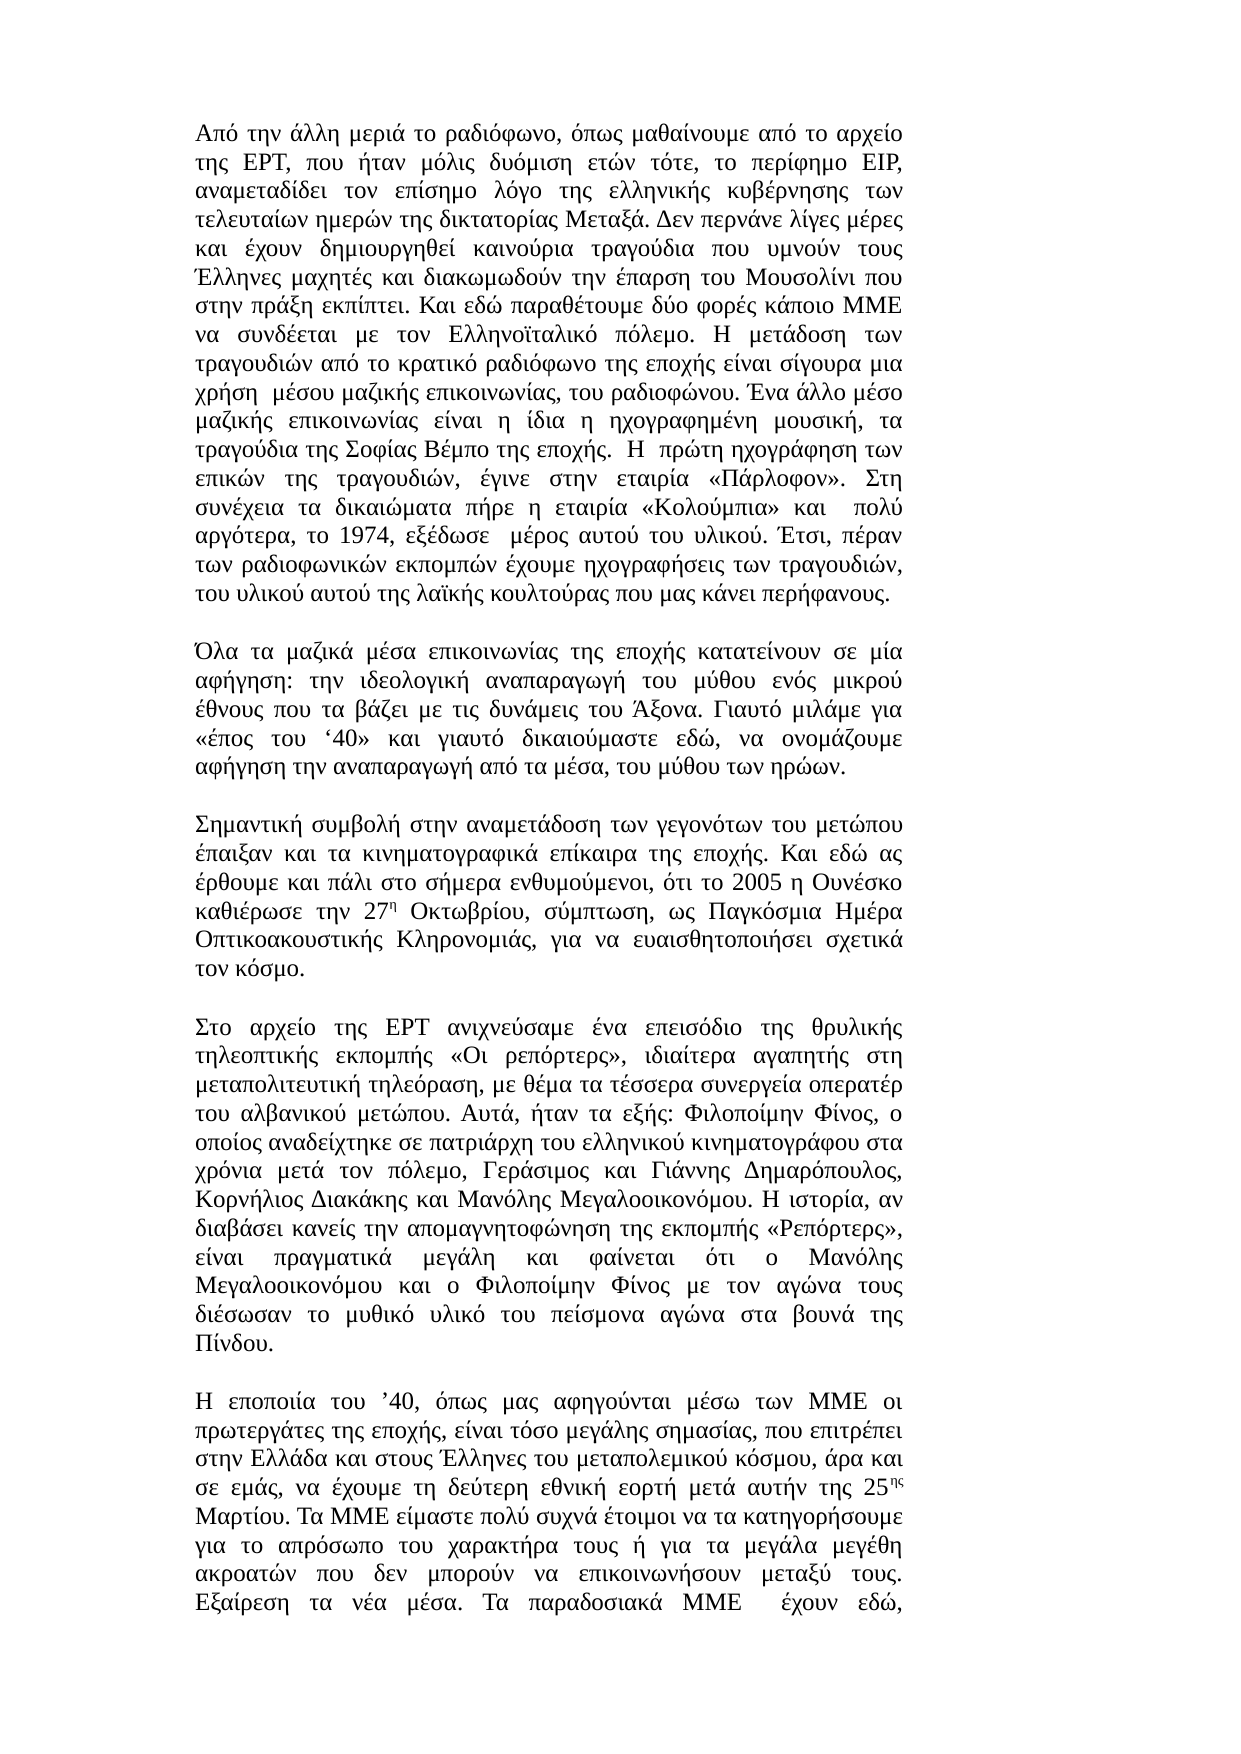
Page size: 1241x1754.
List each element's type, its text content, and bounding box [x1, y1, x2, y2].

text Στο αρχείο της ΕΡΤ ανιχνεύσαμε ένα επεισόδιο της θρυλικής τηλεοπτικής εκπομπής «Οι ρεπόρτερς», ιδιαίτερα αγαπητής στη μεταπολιτευτική τηλεόραση, με θέμα τα τέσσερα συνεργεία οπερατέρ του αλβανικού μετώπου. Αυτά, ήταν τα εξής: Φιλοποίμην Φίνος, ο οποίος αναδείχτηκε σε πατριάρχη του ελληνικού κινηματογράφου στα χρόνια μετά τον πόλεμο, Γεράσιμος και Γιάννης Δημαρόπουλος, Κορνήλιος Διακάκης και Μανόλης Μεγαλοοικονόμου. Η ιστορία, αν διαβάσει κανείς την απομαγνητοφώνηση της εκπομπής «Ρεπόρτερς», είναι πραγματικά μεγάλη και φαίνεται ότι ο Μανόλης Μεγαλοοικονόμου και ο Φιλοποίμην Φίνος με τον αγώνα τους διέσωσαν το μυθικό υλικό του πείσμονα αγώνα στα βουνά της Πίνδου. [195, 1012, 903, 1357]
text Από την άλλη μεριά το ραδιόφωνο, όπως μαθαίνουμε από το αρχείο της ΕΡΤ, που ήταν μόλις δυόμιση ετών τότε, το περίφημο ΕΙΡ, αναμεταδίδει τον επίσημο λόγο της ελληνικής κυβέρνησης των τελευταίων ημερών της δικτατορίας Μεταξά. Δεν περνάνε λίγες μέρες και έχουν δημιουργηθεί καινούρια τραγούδια που υμνούν τους Έλληνες μαχητές και διακωμωδούν την έπαρση του Μουσολίνι που στην πράξη εκπίπτει. Και εδώ παραθέτουμε δύο φορές κάποιο ΜΜΕ να συνδέεται με τον Ελληνοϊταλικό πόλεμο. Η μετάδοση των τραγουδιών από το κρατικό ραδιόφωνο της εποχής είναι σίγουρα μια χρήση μέσου μαζικής επικοινωνίας, του ραδιοφώνου. Ένα άλλο μέσο μαζικής επικοινωνίας είναι η ίδια η ηχογραφημένη μουσική, τα τραγούδια της Σοφίας Βέμπο της εποχής. Η πρώτη ηχογράφηση των επικών της τραγουδιών, έγινε στην εταιρία «Πάρλοφον». Στη συνέχεια τα δικαιώματα πήρε η εταιρία «Κολούμπια» και πολύ αργότερα, το 1974, εξέδωσε μέρος αυτού του υλικού. Έτσι, πέραν των ραδιοφωνικών εκπομπών έχουμε ηχογραφήσεις των τραγουδιών, του υλικού αυτού της λαϊκής κουλτούρας που μας κάνει περήφανους. [195, 118, 903, 607]
text Η εποποιία του ’40, όπως μας αφηγούνται μέσω των ΜΜΕ οι πρωτεργάτες της εποχής, είναι τόσο μεγάλης σημασίας, που επιτρέπει στην Ελλάδα και στους Έλληνες του μεταπολεμικού κόσμου, άρα και σε εμάς, να έχουμε τη δεύτερη εθνική εορτή μετά αυτήν της 25ης Μαρτίου. Τα ΜΜΕ είμαστε πολύ συχνά έτοιμοι να τα κατηγορήσουμε για το απρόσωπο του χαρακτήρα τους ή για τα μεγάλα μεγέθη ακροατών που δεν μπορούν να επικοινωνήσουν μεταξύ τους. Εξαίρεση τα νέα μέσα. Τα παραδοσιακά ΜΜΕ έχουν εδώ, [195, 1386, 903, 1616]
text Όλα τα μαζικά μέσα επικοινωνίας της εποχής κατατείνουν σε μία αφήγηση: την ιδεολογική αναπαραγωγή του μύθου ενός μικρού έθνους που τα βάζει με τις δυνάμεις του Άξονα. Γιαυτό μιλάμε για «έπος του ‘40» και γιαυτό δικαιούμαστε εδώ, να ονομάζουμε αφήγηση την αναπαραγωγή από τα μέσα, του μύθου των ηρώων. [195, 636, 903, 780]
text Σημαντική συμβολή στην αναμετάδοση των γεγονότων του μετώπου έπαιξαν και τα κινηματογραφικά επίκαιρα της εποχής. Και εδώ ας έρθουμε και πάλι στο σήμερα ενθυμούμενοι, ότι το 2005 η Ουνέσκο καθιέρωσε την 27η Οκτωβρίου, σύμπτωση, ως Παγκόσμια Ημέρα Οπτικοακουστικής Κληρονομιάς, για να ευαισθητοποιήσει σχετικά τον κόσμο. [195, 809, 903, 982]
